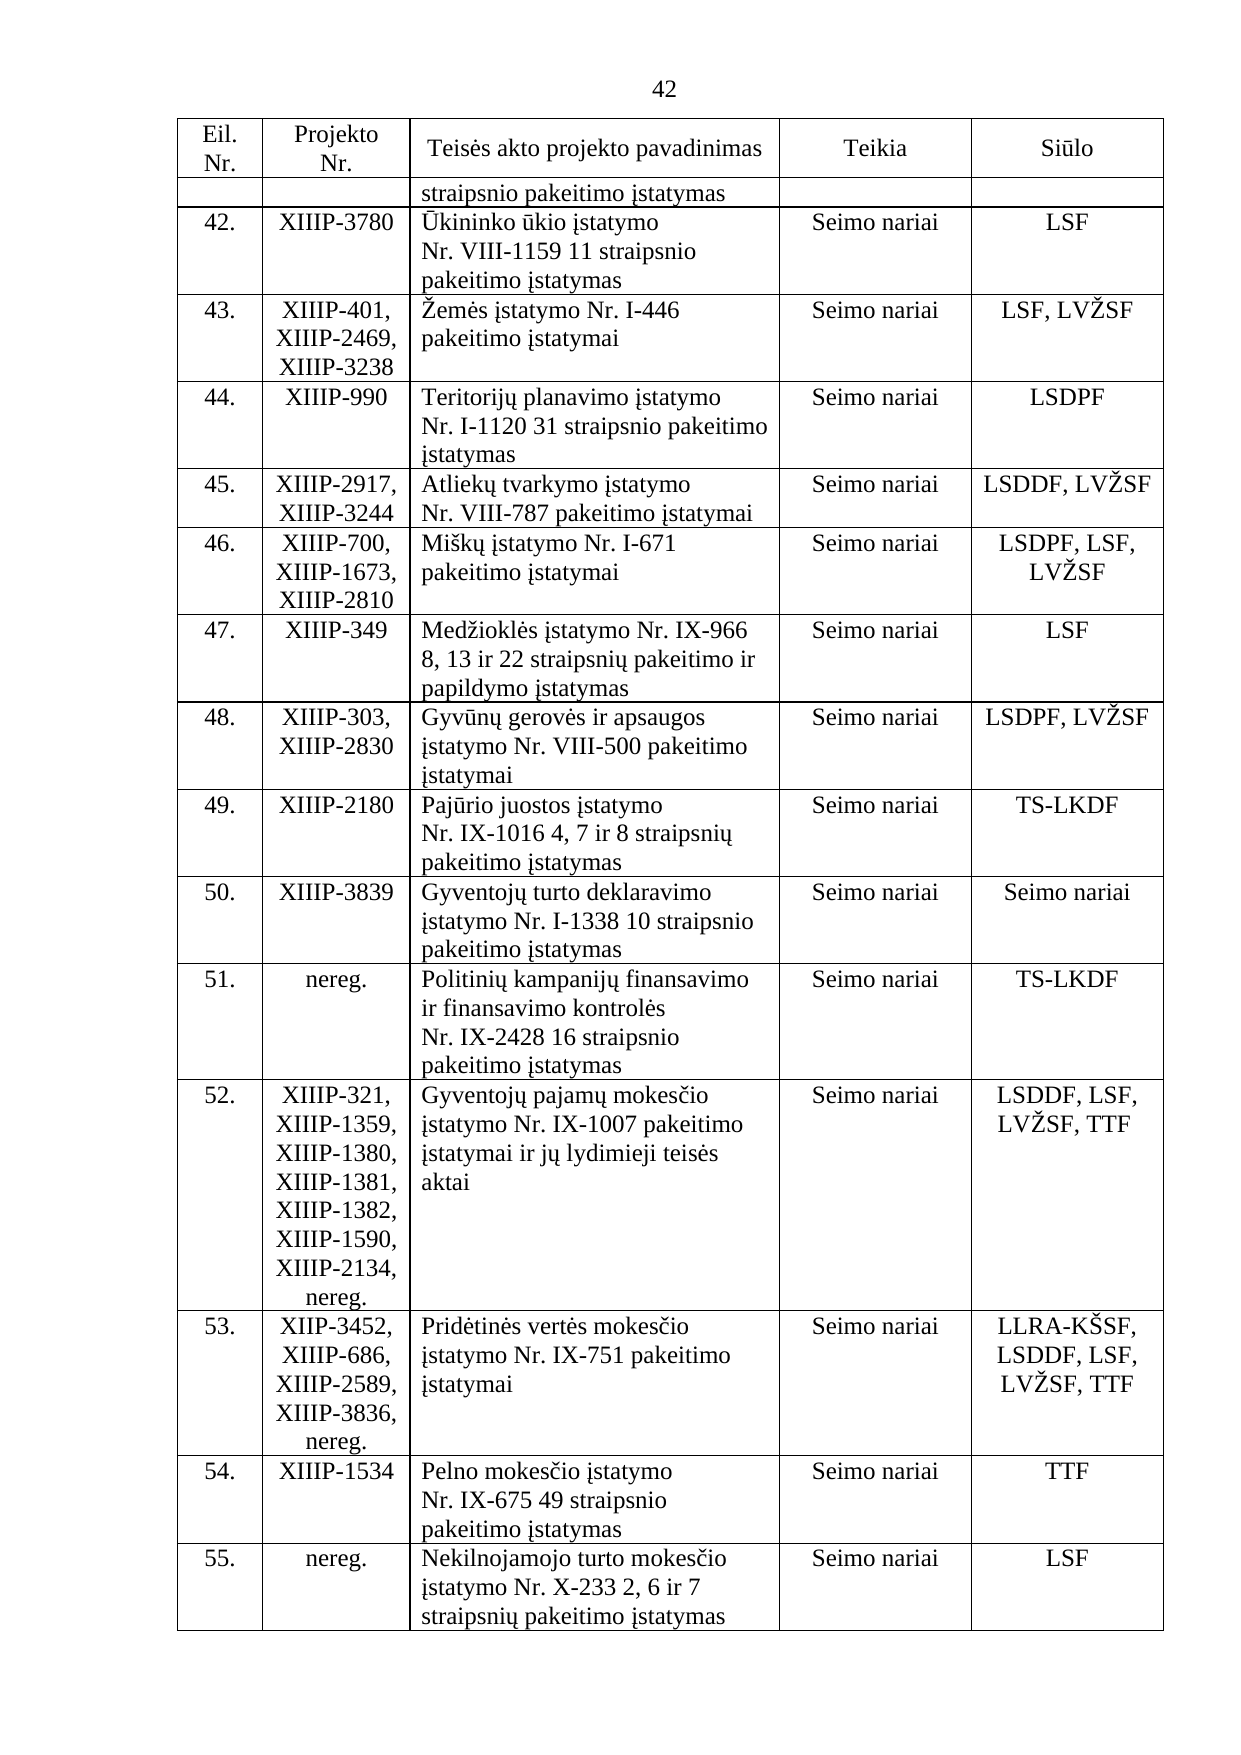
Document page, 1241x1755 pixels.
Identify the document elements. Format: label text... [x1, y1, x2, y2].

table_cell [972, 178, 1163, 206]
table_cell 42. [178, 208, 262, 294]
table_cell Atliekų tvarkymo įstatymo Nr. VIII-787 pakeitimo įstatymai [411, 469, 779, 527]
table_cell Medžioklės įstatymo Nr. IX-966 8, 13 ir 22 straipsnių pakeitimo ir papildymo įstatymas [411, 615, 779, 701]
table_cell XIIIP-3780 [263, 208, 409, 294]
table_cell Pelno mokesčio įstatymo Nr. IX-675 49 straipsnio pakeitimo įstatymas [411, 1456, 779, 1542]
table_header Eil. Nr. [178, 119, 262, 177]
table_cell LLRA-KŠSF, LSDDF, LSF, LVŽSF, TTF [972, 1311, 1163, 1455]
table_cell Seimo nariai [780, 615, 971, 701]
table_cell LSDPF, LVŽSF [972, 703, 1163, 789]
table_cell Seimo nariai [780, 1456, 971, 1542]
table_cell LSDPF [972, 382, 1163, 468]
table_cell [780, 178, 971, 206]
table_cell Seimo nariai [780, 295, 971, 381]
table_cell Seimo nariai [780, 790, 971, 876]
table_cell Teritorijų planavimo įstatymo Nr. I-1120 31 straipsnio pakeitimo įstatymas [411, 382, 779, 468]
table_cell 50. [178, 877, 262, 963]
table_cell 43. [178, 295, 262, 381]
table_cell [263, 178, 409, 206]
table_cell 55. [178, 1544, 262, 1630]
table_cell XIIIP-349 [263, 615, 409, 701]
table_cell Seimo nariai [780, 208, 971, 294]
table_cell 51. [178, 964, 262, 1079]
table_cell Seimo nariai [780, 382, 971, 468]
table_cell XIIIP-2180 [263, 790, 409, 876]
table_cell XIIP-3452, XIIIP-686, XIIIP-2589, XIIIP-3836, nereg. [263, 1311, 409, 1455]
table_cell Gyventojų turto deklaravimo įstatymo Nr. I-1338 10 straipsnio pakeitimo įstatymas [411, 877, 779, 963]
table_cell XIIIP-1534 [263, 1456, 409, 1542]
table_cell XIIIP-2917, XIIIP-3244 [263, 469, 409, 527]
table_cell Seimo nariai [780, 469, 971, 527]
table_cell XIIIP-700, XIIIP-1673, XIIIP-2810 [263, 528, 409, 614]
table_cell LSF [972, 1544, 1163, 1630]
table_header Siūlo [972, 119, 1163, 177]
table_cell 48. [178, 703, 262, 789]
table_cell Seimo nariai [780, 703, 971, 789]
table_cell Seimo nariai [780, 1080, 971, 1310]
table_cell LSDDF, LSF, LVŽSF, TTF [972, 1080, 1163, 1310]
table_cell LSF, LVŽSF [972, 295, 1163, 381]
table_cell Gyvūnų gerovės ir apsaugos įstatymo Nr. VIII-500 pakeitimo įstatymai [411, 703, 779, 789]
table_cell XIIIP-990 [263, 382, 409, 468]
table_cell Politinių kampanijų finansavimo ir finansavimo kontrolės Nr. IX-2428 16 straipsnio pakeitimo įstatymas [411, 964, 779, 1079]
table_cell Pajūrio juostos įstatymo Nr. IX-1016 4, 7 ir 8 straipsnių pakeitimo įstatymas [411, 790, 779, 876]
table_cell nereg. [263, 964, 409, 1079]
table_cell Nekilnojamojo turto mokesčio įstatymo Nr. X-233 2, 6 ir 7 straipsnių pakeitimo įstatymas [411, 1544, 779, 1630]
table_cell [178, 178, 262, 206]
table_cell Miškų įstatymo Nr. I-671 pakeitimo įstatymai [411, 528, 779, 614]
table_cell XIIIP-3839 [263, 877, 409, 963]
table_cell LSF [972, 208, 1163, 294]
table_header Teikia [780, 119, 971, 177]
table_cell Seimo nariai [780, 964, 971, 1079]
table_cell Seimo nariai [780, 877, 971, 963]
table_cell Pridėtinės vertės mokesčio įstatymo Nr. IX-751 pakeitimo įstatymai [411, 1311, 779, 1455]
table_cell Seimo nariai [780, 1311, 971, 1455]
table_cell XIIIP-321, XIIIP-1359, XIIIP-1380, XIIIP-1381, XIIIP-1382, XIIIP-1590, XIIIP-2134, nereg. [263, 1080, 409, 1310]
table_cell straipsnio pakeitimo įstatymas [411, 178, 779, 206]
table_cell XIIIP-401, XIIIP-2469, XIIIP-3238 [263, 295, 409, 381]
table_cell LSDPF, LSF, LVŽSF [972, 528, 1163, 614]
table_cell 53. [178, 1311, 262, 1455]
table_cell 44. [178, 382, 262, 468]
table_cell Seimo nariai [972, 877, 1163, 963]
table_cell Gyventojų pajamų mokesčio įstatymo Nr. IX-1007 pakeitimo įstatymai ir jų lydimieji teisės aktai [411, 1080, 779, 1310]
table_cell Seimo nariai [780, 528, 971, 614]
table_cell Žemės įstatymo Nr. I-446 pakeitimo įstatymai [411, 295, 779, 381]
table_header Projekto Nr. [263, 119, 409, 177]
table_cell Seimo nariai [780, 1544, 971, 1630]
table_cell LSDDF, LVŽSF [972, 469, 1163, 527]
table_cell XIIIP-303, XIIIP-2830 [263, 703, 409, 789]
table_cell LSF [972, 615, 1163, 701]
table_cell 49. [178, 790, 262, 876]
table_cell TS-LKDF [972, 790, 1163, 876]
table_cell 47. [178, 615, 262, 701]
table_cell 45. [178, 469, 262, 527]
table_cell Ūkininko ūkio įstatymo Nr. VIII-1159 11 straipsnio pakeitimo įstatymas [411, 208, 779, 294]
table_cell nereg. [263, 1544, 409, 1630]
table_cell TS-LKDF [972, 964, 1163, 1079]
table_header Teisės akto projekto pavadinimas [411, 119, 779, 177]
table_cell 54. [178, 1456, 262, 1542]
table_cell TTF [972, 1456, 1163, 1542]
table_cell 46. [178, 528, 262, 614]
table_cell 52. [178, 1080, 262, 1310]
